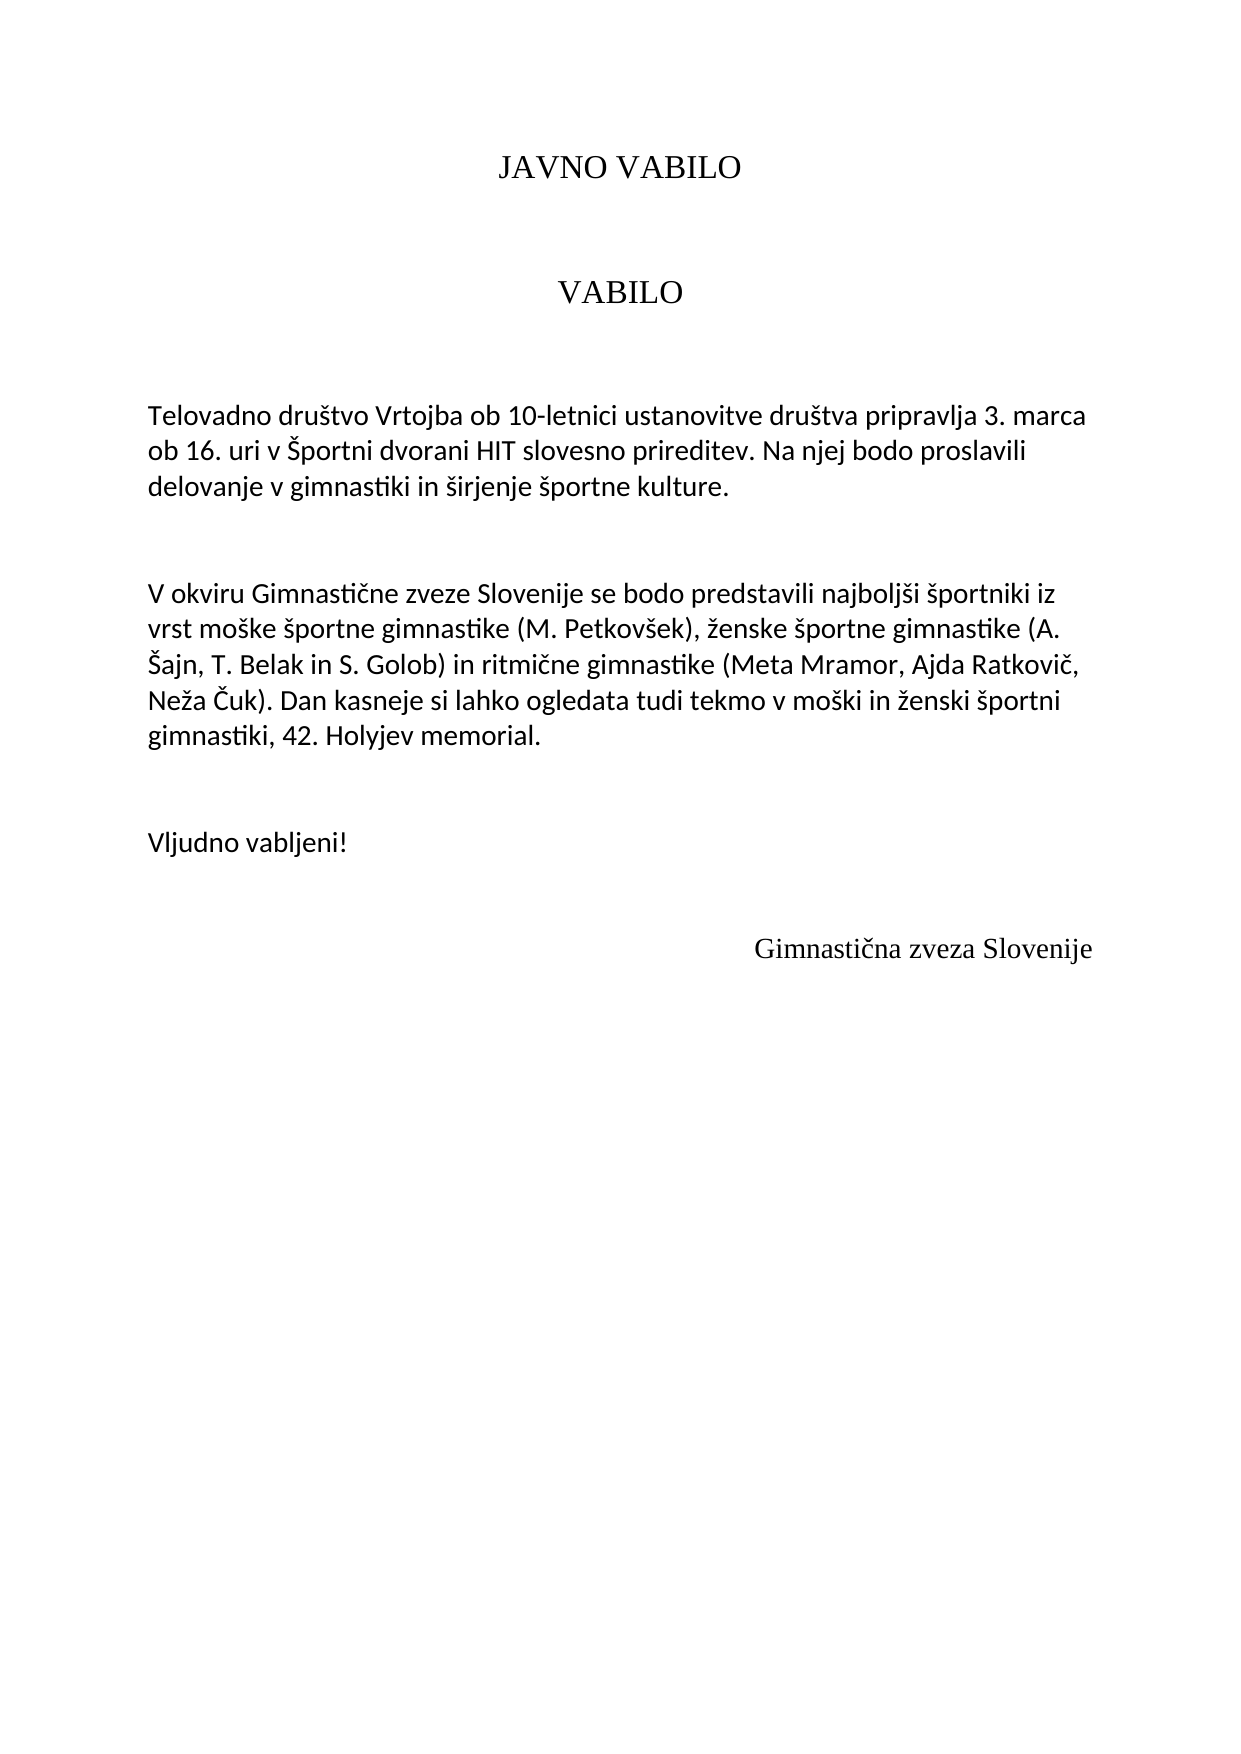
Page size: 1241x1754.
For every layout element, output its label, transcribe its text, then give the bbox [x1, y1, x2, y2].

text Vljudno vabljeni! [148, 824, 1093, 860]
text VABILO [148, 272, 1093, 311]
text Telovadno društvo Vrtojba ob 10-letnici ustanovitve društva pripravlja 3. marca ob 16. uri v Športni dvorani HIT slovesno prireditev. Na njej bodo proslavili delovanje v gimnastiki in širjenje športne kulture. [148, 397, 1093, 504]
text Gimnastična zveza Slovenije [148, 931, 1093, 965]
text JAVNO VABILO [148, 148, 1093, 186]
text V okviru Gimnastične zveze Slovenije se bodo predstavili najboljši športniki iz vrst moške športne gimnastike (M. Petkovšek), ženske športne gimnastike (A. Šajn, T. Belak in S. Golob) in ritmične gimnastike (Meta Mramor, Ajda Ratkovič, Neža Čuk). Dan kasneje si lahko ogledata tudi tekmo v moški in ženski športni gimnastiki, 42. Holyjev memorial. [148, 575, 1093, 753]
